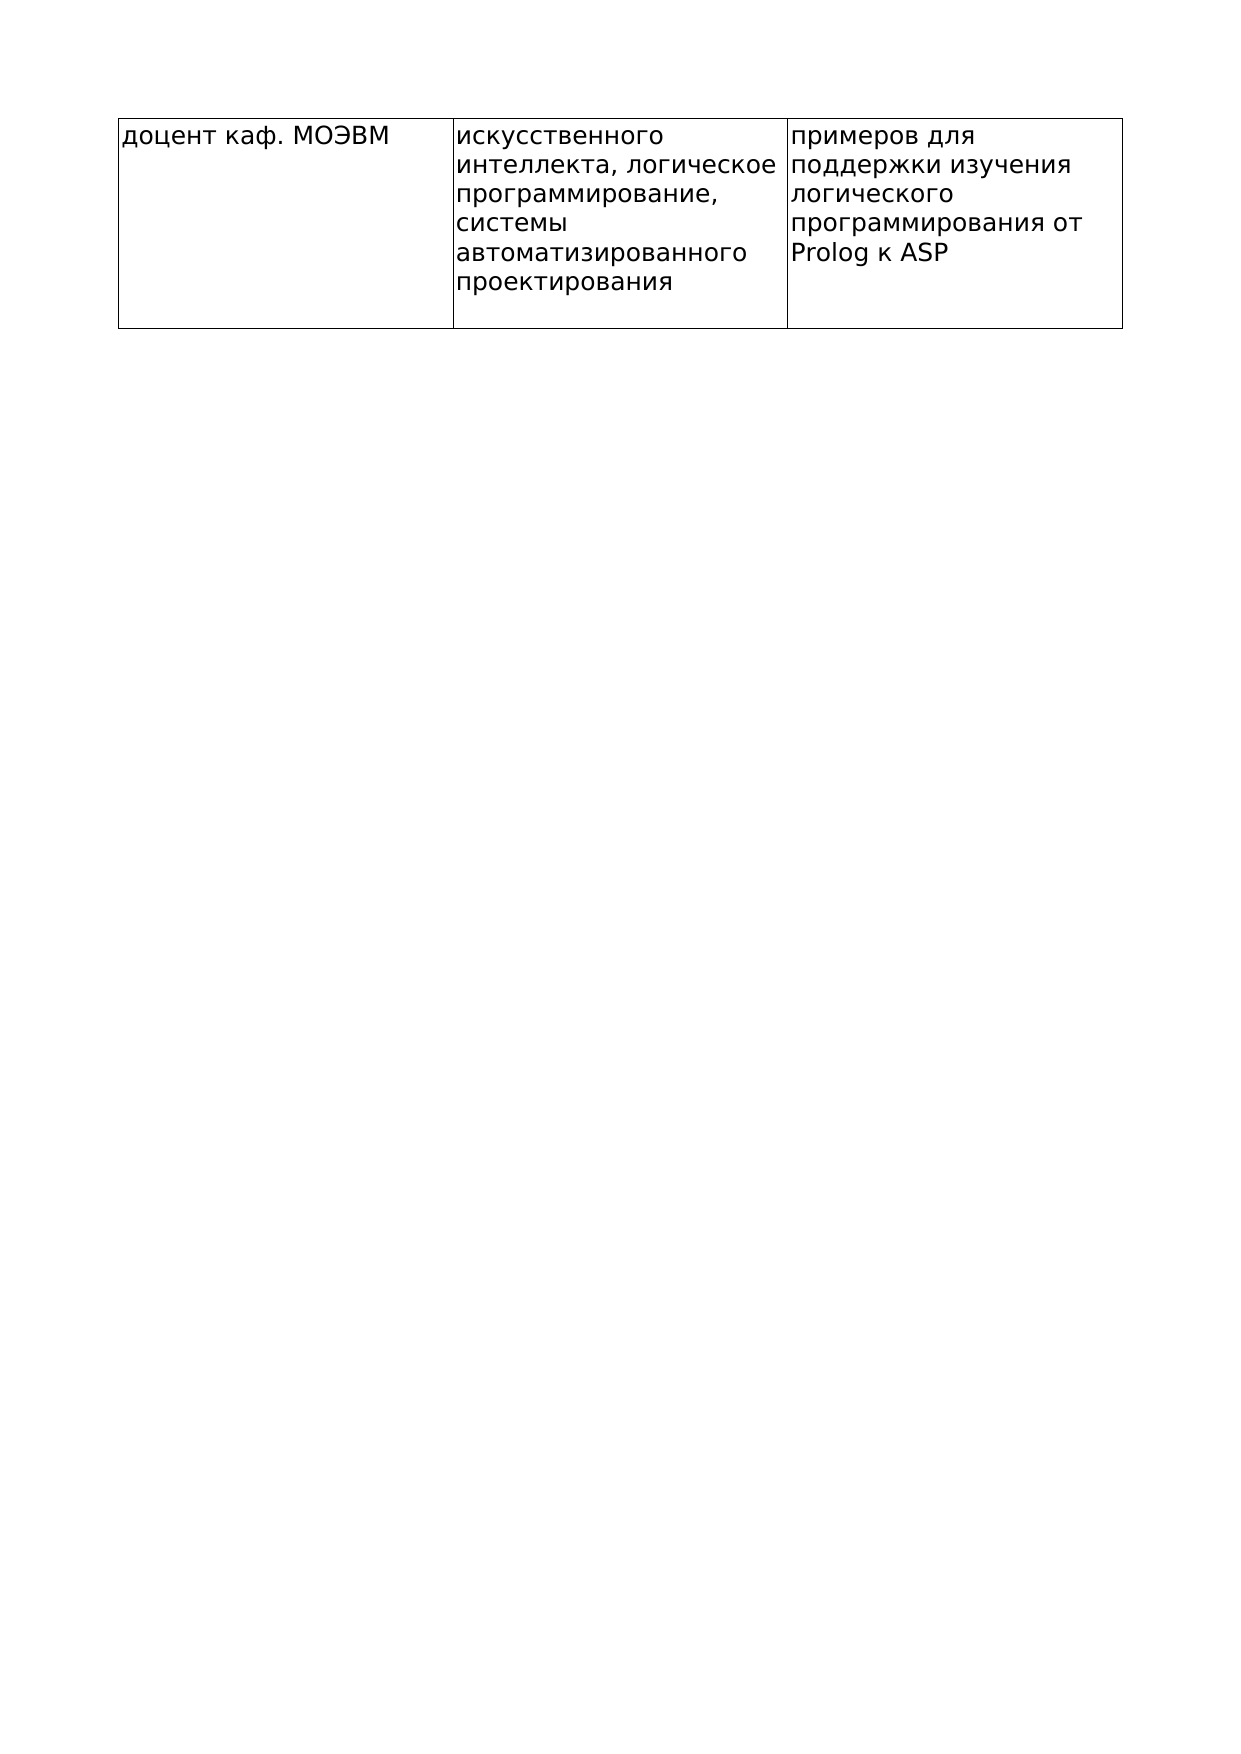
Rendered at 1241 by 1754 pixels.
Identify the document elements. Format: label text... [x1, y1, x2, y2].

table_cell доцент каф. МОЭВМ [119, 119, 453, 328]
table_cell примеров для поддержки изучения логического программирования от Prolog к ASP [788, 119, 1122, 328]
table_cell искусственного интеллекта, логическое программирование, системы автоматизированного проектирования [454, 119, 787, 328]
